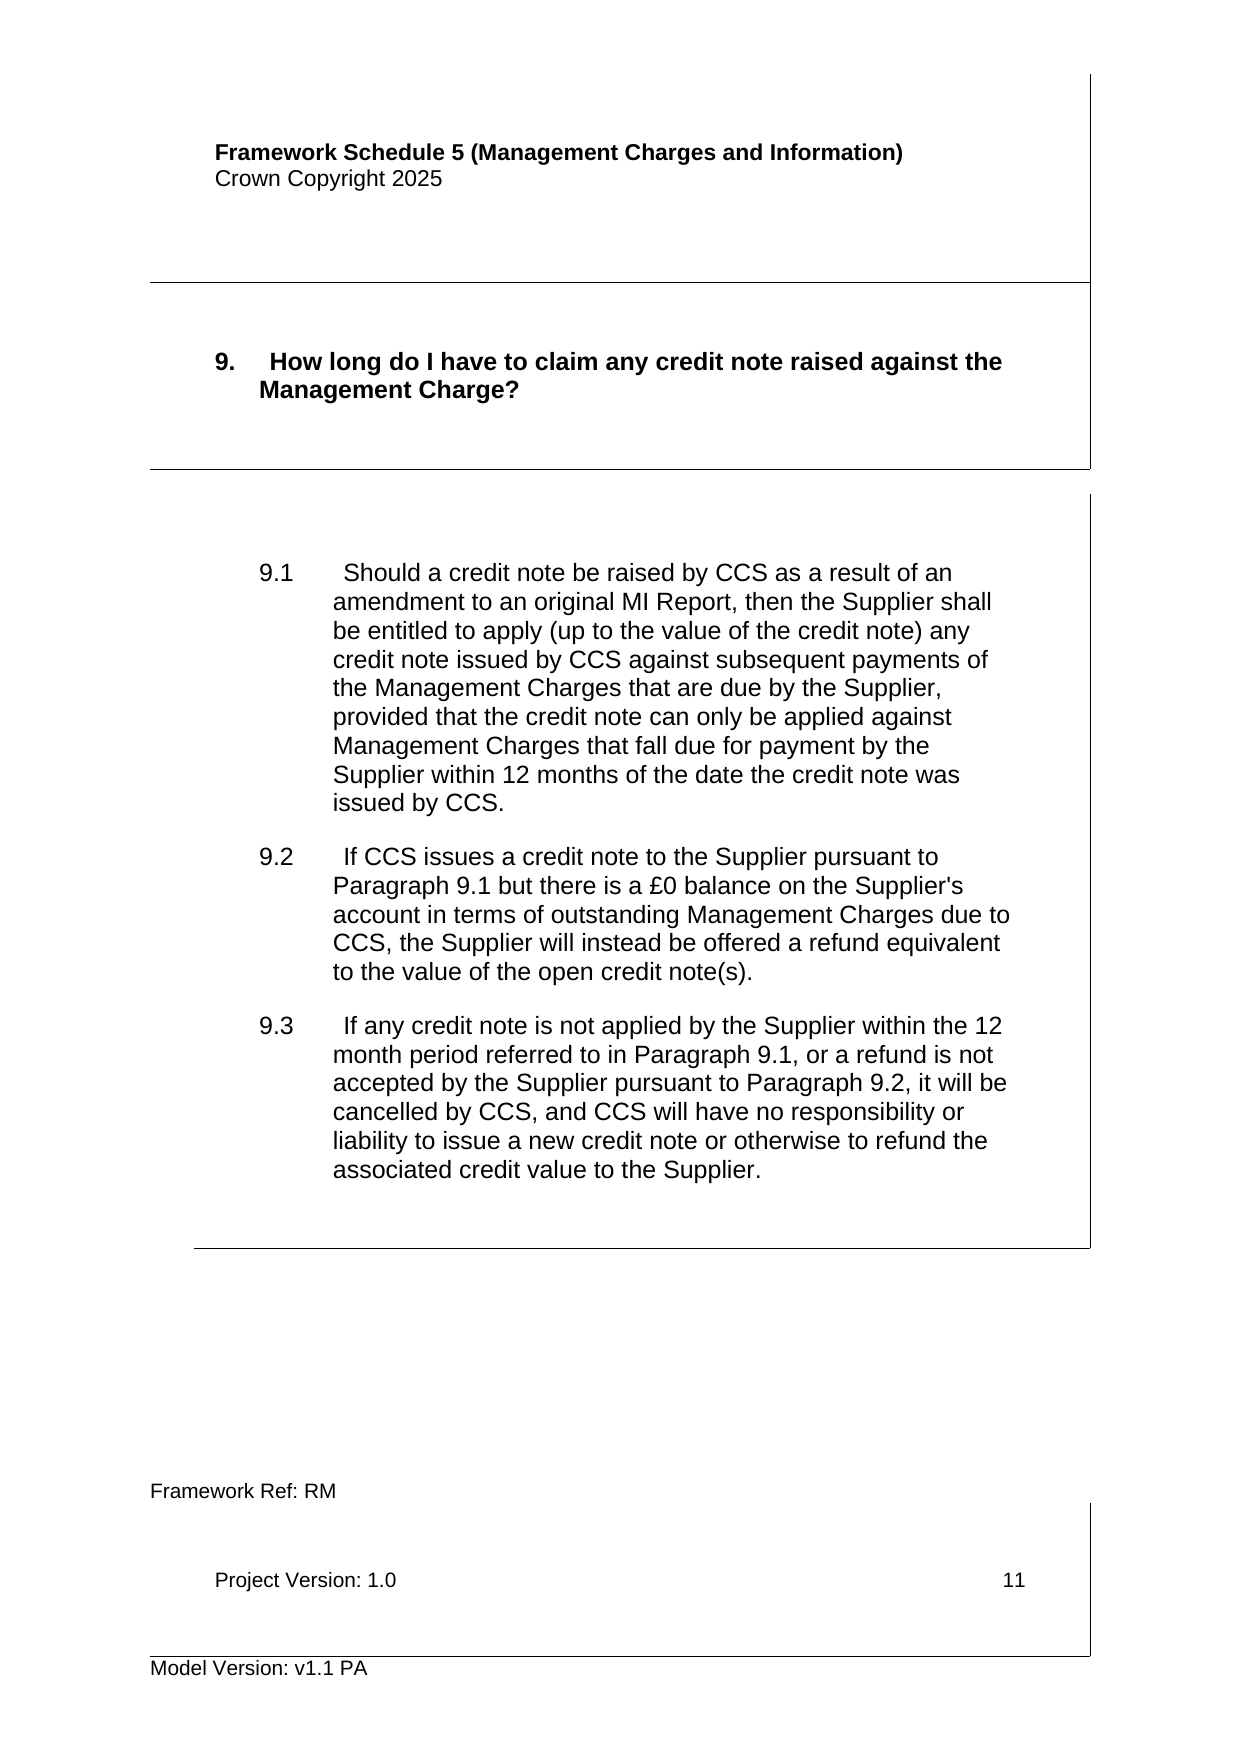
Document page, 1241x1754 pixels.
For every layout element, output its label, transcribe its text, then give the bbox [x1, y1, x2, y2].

list If CCS issues a credit note to the Supplier pursuant to Paragraph 9.1 but there is a £0 balance on the Supplier's account in terms of outstanding Management Charges due to CCS, the Supplier will instead be offered a refund equivalent to the value of the open credit note(s). [194, 777, 1090, 946]
list Should a credit note be raised by CCS as a result of an amendment to an original MI Report, then the Supplier shall be entitled to apply (up to the value of the credit note) any credit note issued by CCS against subsequent payments of the Management Charges that are due by the Supplier, provided that the credit note can only be applied against Management Charges that fall due for payment by the Supplier within 12 months of the date the credit note was issued by CCS. [194, 494, 1090, 777]
list If any credit note is not applied by the Supplier within the 12 month period referred to in Paragraph 9.1, or a refund is not accepted by the Supplier pursuant to Paragraph 9.2, it will be cancelled by CCS, and CCS will have no responsibility or liability to issue a new credit note or otherwise to refund the associated credit value to the Supplier. [194, 946, 1090, 1248]
list How long do I have to claim any credit note raised against the Management Charge? [150, 282, 1090, 469]
